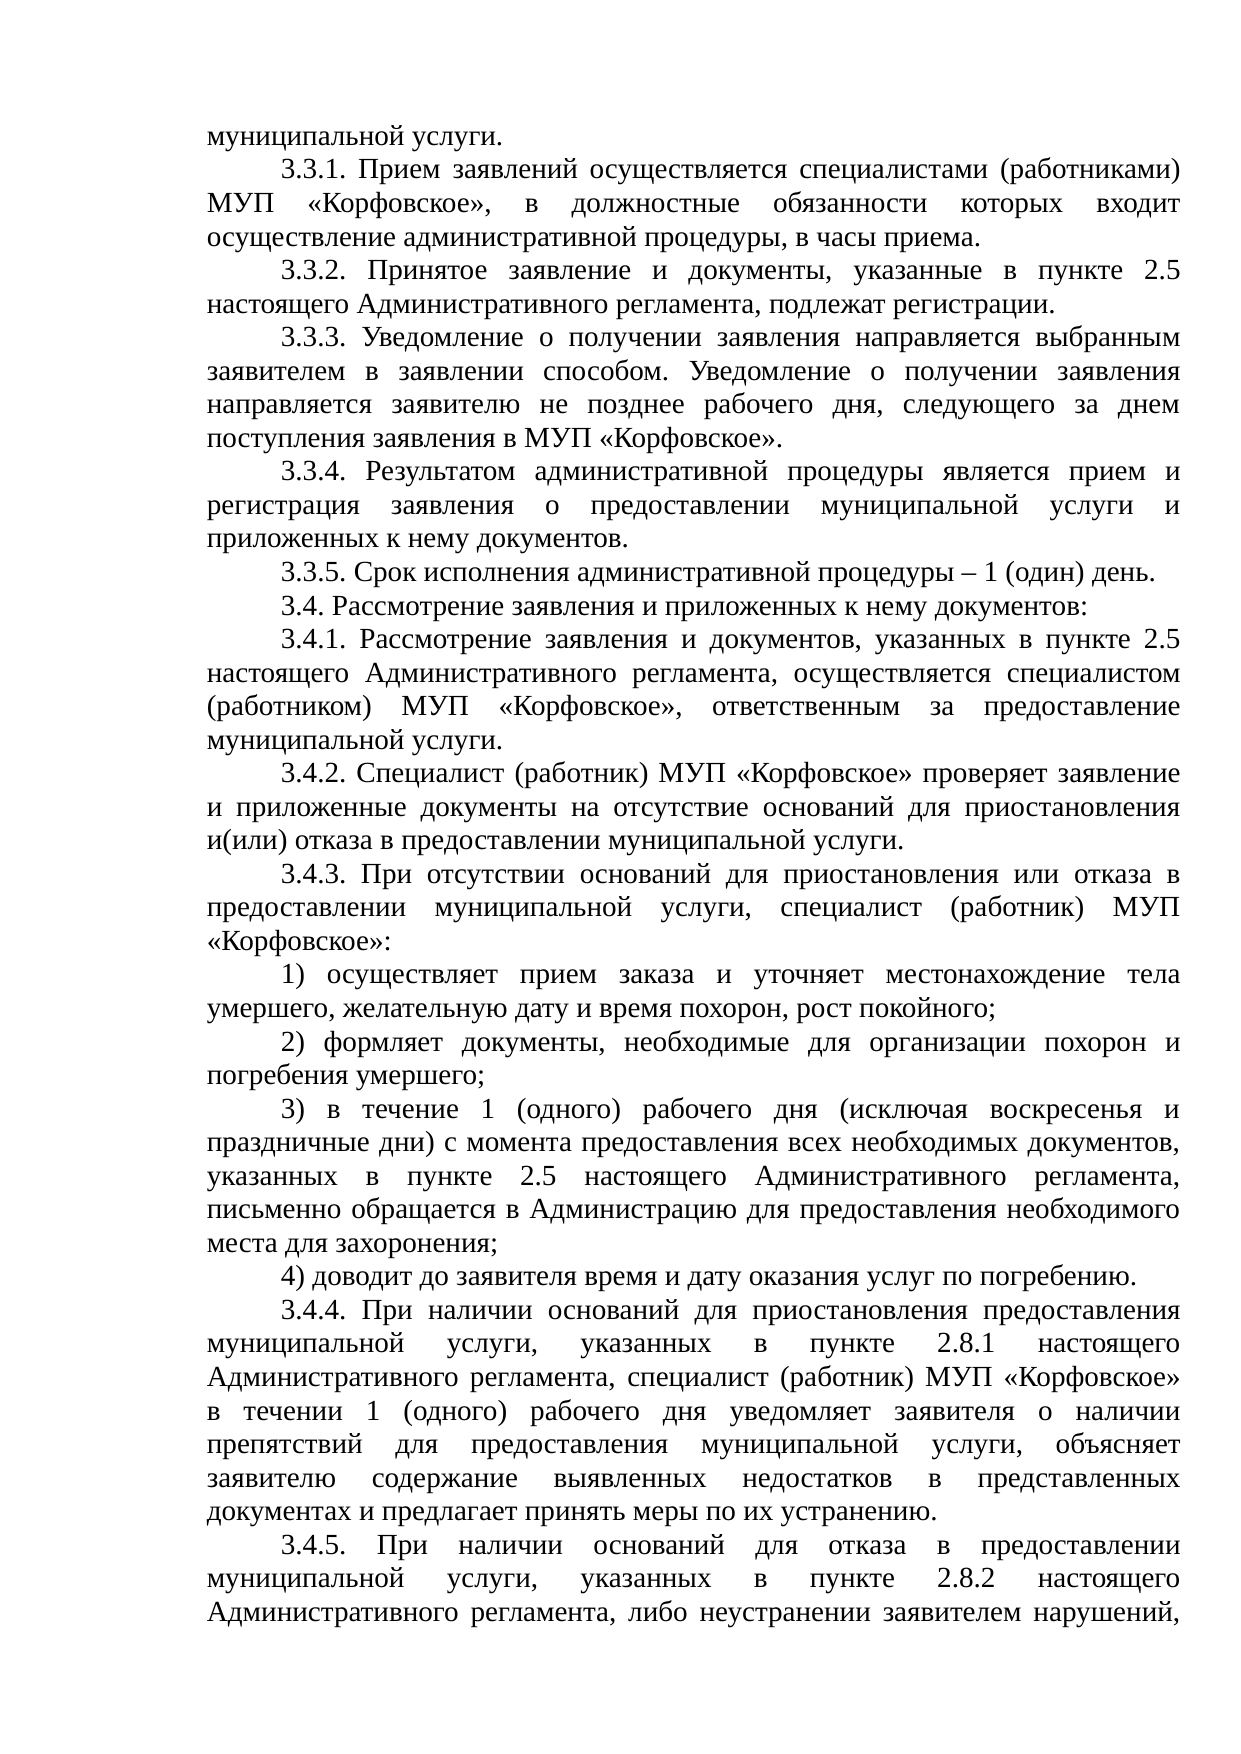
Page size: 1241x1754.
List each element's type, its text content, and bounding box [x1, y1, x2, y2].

text 3.3.2. Принятое заявление и документы, указанные в пункте 2.5 настоящего Административного регламента, подлежат регистрации. [207, 252, 1181, 319]
text 3.3.4. Результатом административной процедуры является прием и регистрация заявления о предоставлении муниципальной услуги и приложенных к нему документов. [207, 453, 1181, 554]
text 3) в течение 1 (одного) рабочего дня (исключая воскресенья и праздничные дни) с момента предоставления всех необходимых документов, указанных в пункте 2.5 настоящего Административного регламента, письменно обращается в Администрацию для предоставления необходимого места для захоронения; [207, 1091, 1181, 1258]
text 3.3.5. Срок исполнения административной процедуры – 1 (один) день. [207, 554, 1181, 588]
text 3.4.5. При наличии оснований для отказа в предоставлении муниципальной услуги, указанных в пункте 2.8.2 настоящего Административного регламента, либо неустранении заявителем нарушений, [207, 1527, 1181, 1627]
text 3.4.4. При наличии оснований для приостановления предоставления муниципальной услуги, указанных в пункте 2.8.1 настоящего Административного регламента, специалист (работник) МУП «Корфовское» в течении 1 (одного) рабочего дня уведомляет заявителя о наличии препятствий для предоставления муниципальной услуги, объясняет заявителю содержание выявленных недостатков в представленных документах и предлагает принять меры по их устранению. [207, 1292, 1181, 1527]
text 1) осуществляет прием заказа и уточняет местонахождение тела умершего, желательную дату и время похорон, рост покойного; [207, 957, 1181, 1024]
text 3.3.1. Прием заявлений осуществляется специалистами (работниками) МУП «Корфовское», в должностные обязанности которых входит осуществление административной процедуры, в часы приема. [207, 152, 1181, 252]
text муниципальной услуги. [207, 118, 1181, 152]
text 2) формляет документы, необходимые для организации похорон и погребения умершего; [207, 1024, 1181, 1091]
text 3.3.3. Уведомление о получении заявления направляется выбранным заявителем в заявлении способом. Уведомление о получении заявления направляется заявителю не позднее рабочего дня, следующего за днем поступления заявления в МУП «Корфовское». [207, 319, 1181, 453]
text 4) доводит до заявителя время и дату оказания услуг по погребению. [207, 1258, 1181, 1292]
text 3.4.1. Рассмотрение заявления и документов, указанных в пункте 2.5 настоящего Административного регламента, осуществляется специалистом (работником) МУП «Корфовское», ответственным за предоставление муниципальной услуги. [207, 621, 1181, 755]
text 3.4. Рассмотрение заявления и приложенных к нему документов: [207, 588, 1181, 621]
text 3.4.2. Специалист (работник) МУП «Корфовское» проверяет заявление и приложенные документы на отсутствие оснований для приостановления и(или) отказа в предоставлении муниципальной услуги. [207, 755, 1181, 856]
text 3.4.3. При отсутствии оснований для приостановления или отказа в предоставлении муниципальной услуги, специалист (работник) МУП «Корфовское»: [207, 856, 1181, 957]
